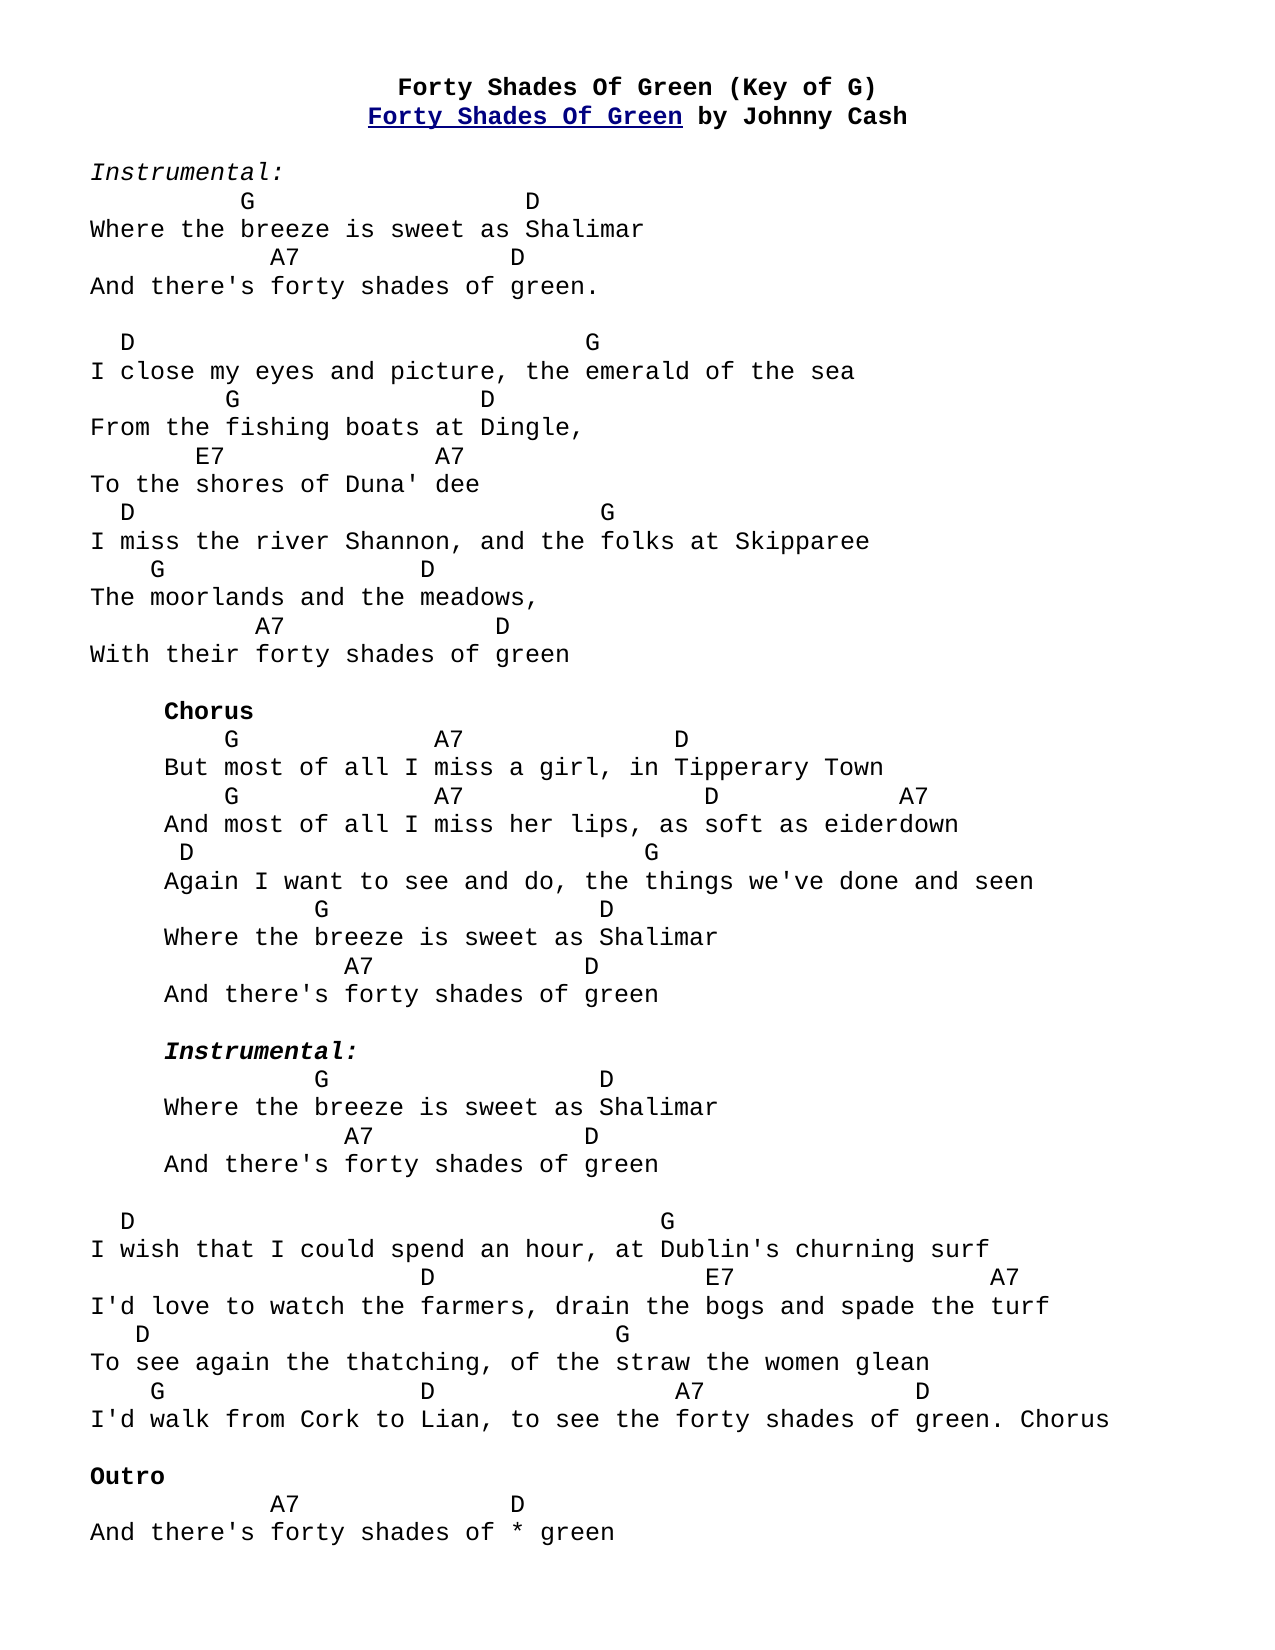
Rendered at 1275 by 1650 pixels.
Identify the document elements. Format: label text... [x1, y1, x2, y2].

text With their forty shades of green [90, 642, 1185, 670]
text Where the breeze is sweet as Shalimar [90, 217, 1185, 245]
text D G [90, 1208, 1185, 1237]
text Forty Shades Of Green by Johnny Cash [90, 103, 1185, 132]
text The moorlands and the meadows, [90, 585, 1185, 613]
text G D [90, 188, 1185, 217]
text To the shores of Duna' dee [90, 472, 1185, 500]
text A7 D [164, 953, 1185, 982]
text I close my eyes and picture, the emerald of the sea [90, 358, 1185, 387]
text Instrumental: [90, 160, 1185, 188]
text I'd walk from Cork to Lian, to see the forty shades of green. Chorus [90, 1407, 1185, 1435]
text D G [164, 840, 1185, 868]
text And there's forty shades of * green [90, 1520, 1185, 1548]
text A7 D [90, 613, 1185, 642]
text G D A7 D [90, 1378, 1185, 1407]
text And there's forty shades of green [164, 1152, 1185, 1180]
text Again I want to see and do, the things we've done and seen [164, 868, 1185, 897]
text G D [90, 557, 1185, 585]
text I wish that I could spend an hour, at Dublin's churning surf [90, 1237, 1185, 1265]
text A7 D [90, 1492, 1185, 1520]
text But most of all I miss a girl, in Tipperary Town [164, 755, 1185, 783]
text G D [164, 1067, 1185, 1095]
text A7 D [90, 245, 1185, 273]
text Instrumental: [164, 1038, 1185, 1067]
text G A7 D [164, 727, 1185, 755]
text G D [90, 387, 1185, 415]
text To see again the thatching, of the straw the women glean [90, 1350, 1185, 1378]
text I miss the river Shannon, and the folks at Skipparee [90, 528, 1185, 557]
text Chorus [164, 698, 1185, 727]
text Where the breeze is sweet as Shalimar [164, 925, 1185, 953]
text Forty Shades Of Green (Key of G) [90, 75, 1185, 103]
text From the fishing boats at Dingle, [90, 415, 1185, 443]
text And there's forty shades of green. [90, 273, 1185, 302]
text D G [90, 500, 1185, 528]
text And there's forty shades of green [164, 982, 1185, 1010]
text G D [164, 897, 1185, 925]
text D E7 A7 [90, 1265, 1185, 1293]
text A7 D [164, 1123, 1185, 1152]
text G A7 D A7 [164, 783, 1185, 812]
text D G [90, 330, 1185, 358]
text Where the breeze is sweet as Shalimar [164, 1095, 1185, 1123]
text I'd love to watch the farmers, drain the bogs and spade the turf [90, 1293, 1185, 1322]
text Outro [90, 1463, 1185, 1492]
text D G [90, 1322, 1185, 1350]
text E7 A7 [90, 443, 1185, 472]
text And most of all I miss her lips, as soft as eiderdown [164, 812, 1185, 840]
